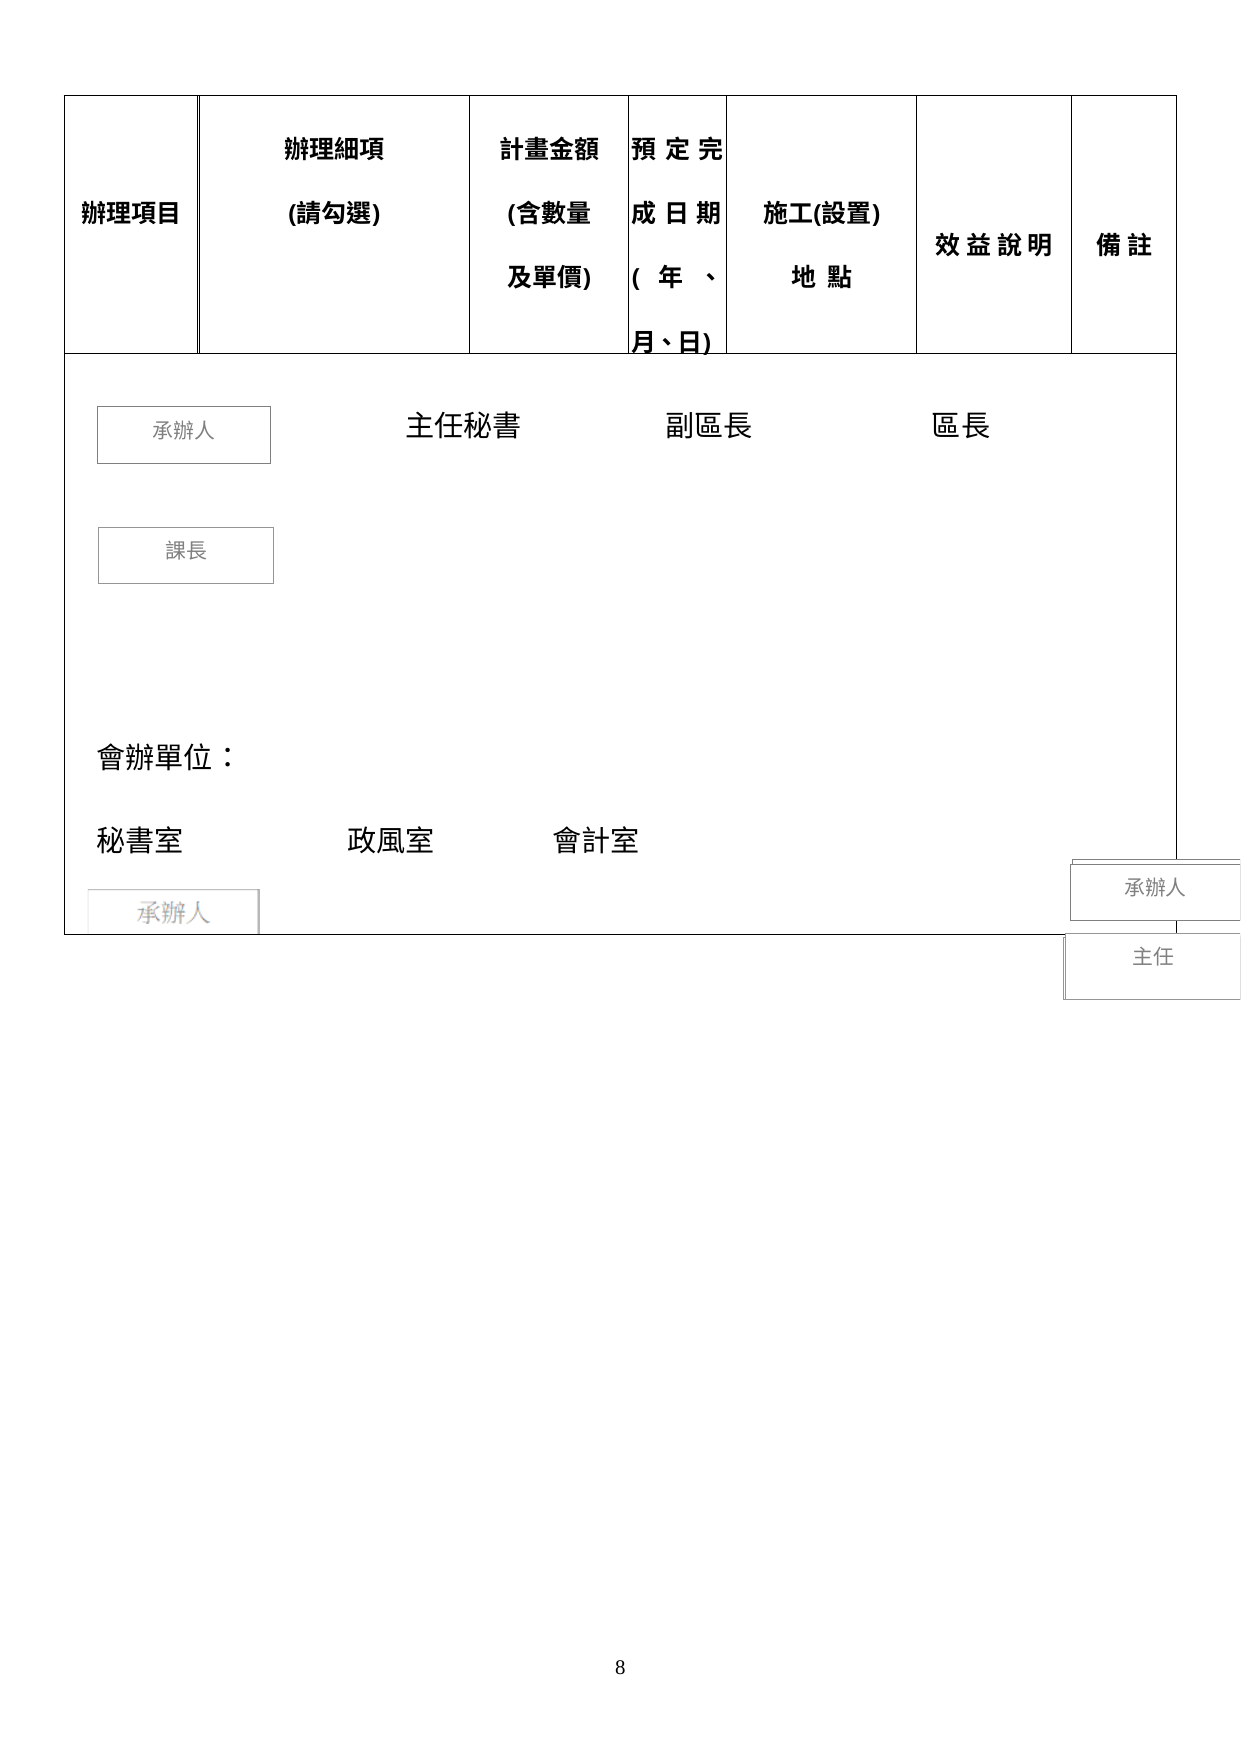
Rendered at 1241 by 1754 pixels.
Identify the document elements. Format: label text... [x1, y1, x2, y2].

picture [87, 889, 261, 934]
table_header 效 益 說 明 [917, 96, 1071, 353]
table_header 計畫金額 (含數量 及單價) [470, 96, 628, 353]
table_cell 民政課 主任秘書 副區長 區長 會辦單位： 秘書室 政風室 會計室 [65, 354, 1176, 934]
table_header 預定完成日期(年、月、日) [629, 96, 726, 353]
table_header 施工(設置) 地 點 [727, 96, 916, 353]
table_header 辦理項目 [65, 96, 197, 353]
table_header 辦理細項 (請勾選) [200, 96, 469, 353]
table_header 備 註 [1072, 96, 1176, 353]
